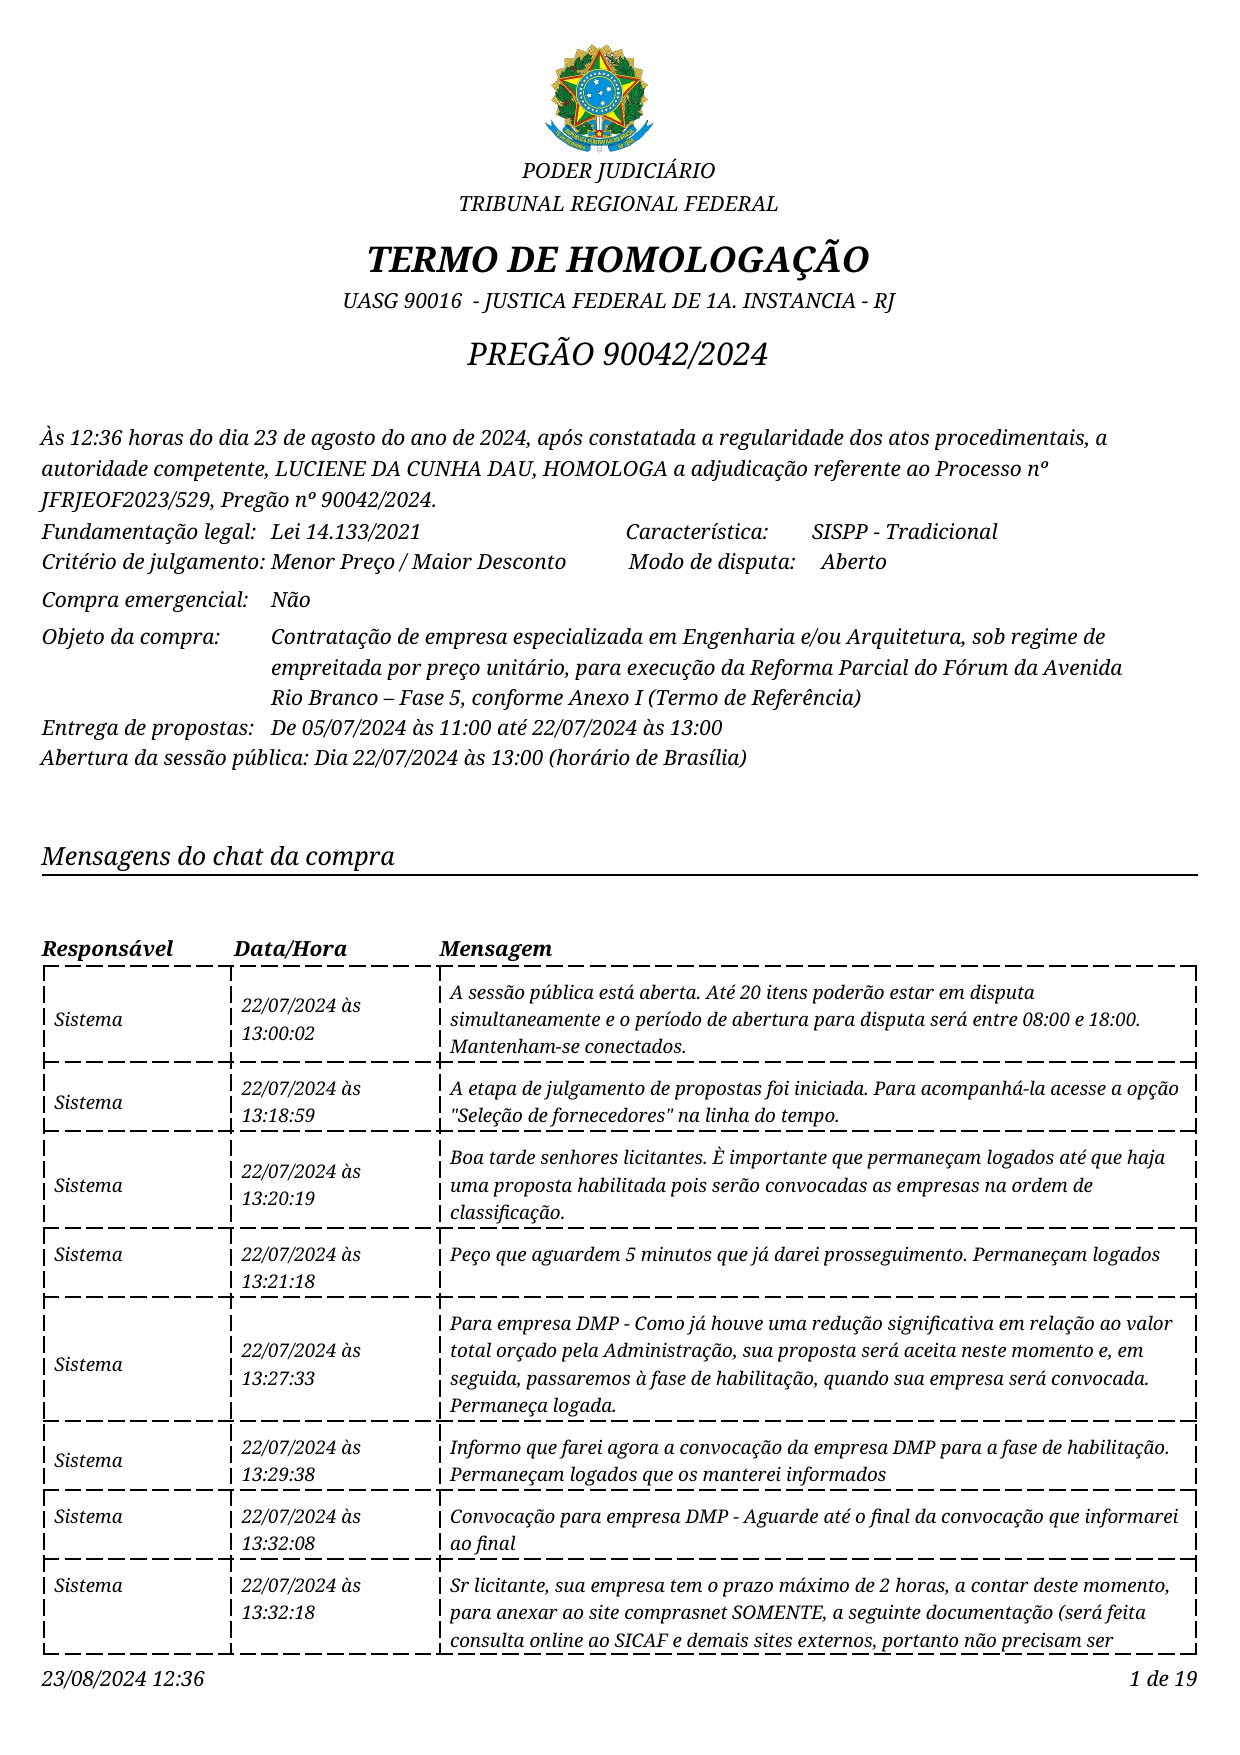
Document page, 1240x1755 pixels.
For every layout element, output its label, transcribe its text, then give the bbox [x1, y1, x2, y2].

subtitle PREGÃO 90042/2024 [42, 332, 1198, 374]
table_header Lei 14.133/2021 Característica: SISPP - Tradicional [271, 517, 1158, 547]
table_cell Entrega de propostas: [42, 713, 271, 743]
table_cell Critério de julgamento: [42, 547, 271, 585]
table_cell Informo que farei agora a convocação da empresa DMP para a fase de habilitação. Permaneçam logados que os manterei informados [440, 1420, 1196, 1489]
table_cell A etapa de julgamento de propostas foi iniciada. Para acompanhá-la acesse a opção "Seleção de fornecedores" na linha do tempo. [440, 1061, 1196, 1130]
text PODER JUDICIÁRIO [42, 137, 1198, 185]
table_cell Sistema [44, 1296, 231, 1419]
table_cell Boa tarde senhores licitantes. È importante que permaneçam logados até que haja uma proposta habilitada pois serão convocadas as empresas na ordem de classificação. [440, 1130, 1196, 1227]
table_cell 22/07/2024 às 13:21:18 [231, 1227, 439, 1296]
subtitle Mensagens do chat da compra [41, 839, 1200, 873]
table_cell Não [271, 585, 1158, 622]
table_cell Peço que aguardem 5 minutos que já darei prosseguimento. Permaneçam logados [440, 1227, 1196, 1296]
text Às 12:36 horas do dia 23 de agosto do ano de 2024, após constatada a regularidade dos atos procedimentais, a autoridade competente, LUCIENE DA CUNHA DAU, HOMOLOGA a adjudicação referente ao Processo nº JFRJEOF2023/529, Pregão nº 90042/2024. [40, 423, 1200, 514]
table_cell Objeto da compra: [42, 622, 271, 713]
table_cell Sistema [44, 1558, 231, 1652]
table_header 22/07/2024 às 13:00:02 [231, 965, 439, 1061]
table_cell Sistema [44, 1130, 231, 1227]
table_header Fundamentação legal: [42, 517, 271, 547]
table_cell Convocação para empresa DMP - Aguarde até o final da convocação que informarei ao final [440, 1489, 1196, 1558]
table_cell Sistema [44, 1489, 231, 1558]
table_cell Contratação de empresa especializada em Engenharia e/ou Arquitetura, sob regime de empreitada por preço unitário, para execução da Reforma Parcial do Fórum da Avenida Rio Branco – Fase 5, conforme Anexo I (Termo de Referência) [271, 622, 1158, 713]
table_cell Sistema [44, 1061, 231, 1130]
text UASG 90016 - JUSTICA FEDERAL DE 1A. INSTANCIA - RJ [42, 286, 1198, 314]
table_header Sistema [44, 965, 231, 1061]
table_cell De 05/07/2024 às 11:00 até 22/07/2024 às 13:00 [271, 713, 1158, 743]
table_cell Sr licitante, sua empresa tem o prazo máximo de 2 horas, a contar deste momento, para anexar ao site comprasnet SOMENTE, a seguinte documentação (será feita consulta online ao SICAF e demais sites externos, portanto não precisam ser [440, 1558, 1196, 1652]
table_cell Para empresa DMP - Como já houve uma redução significativa em relação ao valor total orçado pela Administração, sua proposta será aceita neste momento e, em seguida, passaremos à fase de habilitação, quando sua empresa será convocada. Permaneça logada. [440, 1296, 1196, 1419]
text Abertura da sessão pública: Dia 22/07/2024 às 13:00 (horário de Brasília) [40, 743, 1200, 772]
table_cell 22/07/2024 às 13:29:38 [231, 1420, 439, 1489]
table_cell 22/07/2024 às 13:27:33 [231, 1296, 439, 1419]
table_cell Compra emergencial: [42, 585, 271, 622]
subtitle TERMO DE HOMOLOGAÇÃO [42, 234, 1198, 283]
table_cell Sistema [44, 1420, 231, 1489]
table_header A sessão pública está aberta. Até 20 itens poderão estar em disputa simultaneamente e o período de abertura para disputa será entre 08:00 e 18:00. Mantenham-se conectados. [440, 965, 1196, 1061]
text Responsável Data/Hora Mensagem [42, 934, 1200, 962]
table_cell 22/07/2024 às 13:32:18 [231, 1558, 439, 1652]
text TRIBUNAL REGIONAL FEDERAL [42, 189, 1198, 217]
table_cell 22/07/2024 às 13:20:19 [231, 1130, 439, 1227]
table_cell Menor Preço / Maior Desconto Modo de disputa: Aberto [271, 547, 1158, 585]
table_cell 22/07/2024 às 13:32:08 [231, 1489, 439, 1558]
table_cell 22/07/2024 às 13:18:59 [231, 1061, 439, 1130]
table_cell Sistema [44, 1227, 231, 1296]
